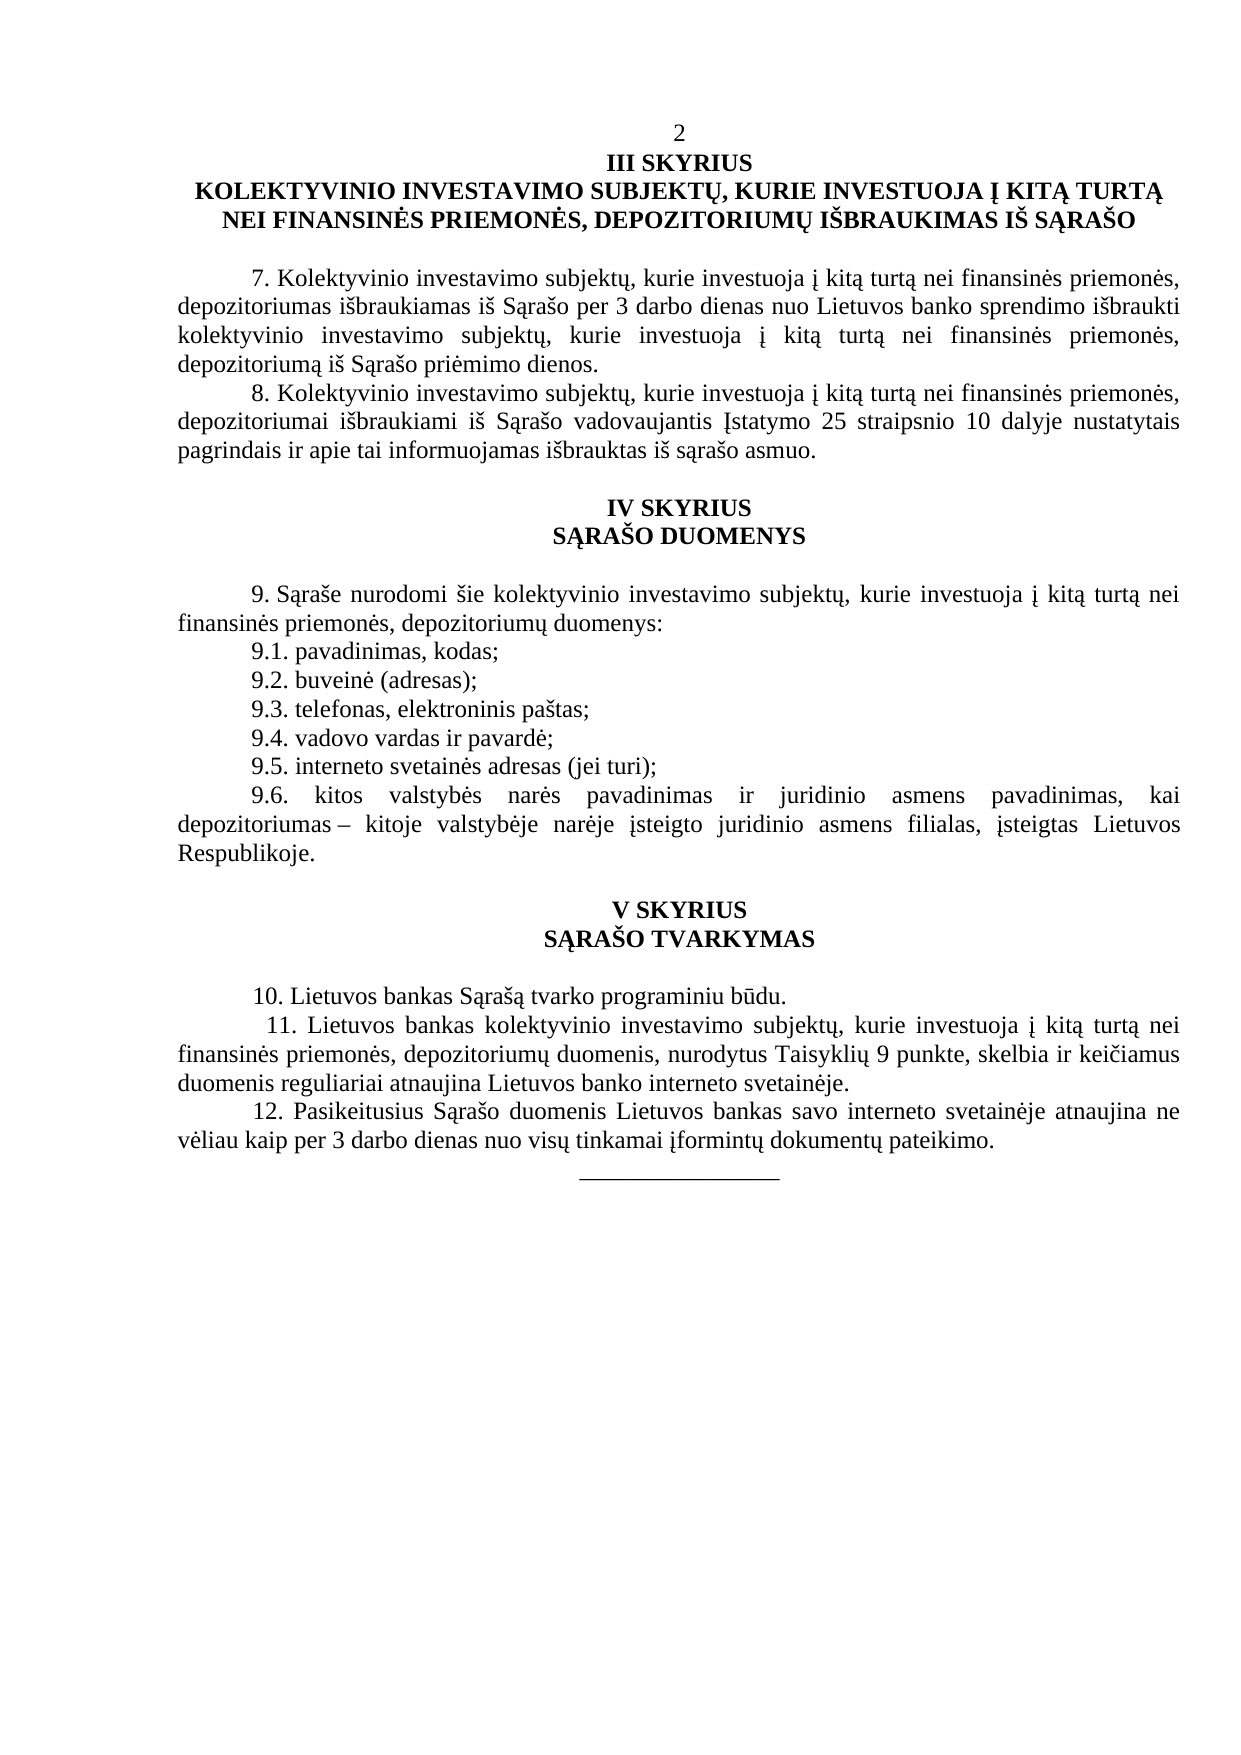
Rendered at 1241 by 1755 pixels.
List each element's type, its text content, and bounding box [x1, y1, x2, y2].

text V SKYRIUS [177, 895, 1181, 924]
text SĄRAŠO TVARKYMAS [177, 924, 1181, 953]
text 9.1. pavadinimas, kodas; [177, 636, 1181, 665]
text 8. Kolektyvinio investavimo subjektų, kurie investuoja į kitą turtą nei finansinės priemonės, depozitoriumai išbraukiami iš Sąrašo vadovaujantis Įstatymo 25 straipsnio 10 dalyje nustatytais pagrindais ir apie tai informuojamas išbrauktas iš sąrašo asmuo. [177, 378, 1181, 464]
text SĄRAŠO DUOMENYS [177, 521, 1181, 550]
text 12. Pasikeitusius Sąrašo duomenis Lietuvos bankas savo interneto svetainėje atnaujina ne vėliau kaip per 3 darbo dienas nuo visų tinkamai įformintų dokumentų pateikimo. [177, 1096, 1181, 1154]
text ________________ [177, 1154, 1181, 1183]
text III SKYRIUS [177, 148, 1181, 176]
text 9. Sąraše nurodomi šie kolektyvinio investavimo subjektų, kurie investuoja į kitą turtą nei finansinės priemonės, depozitoriumų duomenys: [177, 579, 1181, 636]
text 9.3. telefonas, elektroninis paštas; [177, 694, 1181, 723]
text 10. Lietuvos bankas Sąrašą tvarko programiniu būdu. [177, 981, 1181, 1010]
text 9.5. interneto svetainės adresas (jei turi); [177, 751, 1181, 780]
text 9.4. vadovo vardas ir pavardė; [177, 723, 1181, 751]
text KOLEKTYVINIO INVESTAVIMO SUBJEKTŲ, KURIE INVESTUOJA Į KITĄ TURTĄ NEI FINANSINĖS PRIEMONĖS, DEPOZITORIUMŲ IŠBRAUKIMAS IŠ SĄRAŠO [177, 176, 1181, 234]
text 11. Lietuvos bankas kolektyvinio investavimo subjektų, kurie investuoja į kitą turtą nei finansinės priemonės, depozitoriumų duomenis, nurodytus Taisyklių 9 punkte, skelbia ir keičiamus duomenis reguliariai atnaujina Lietuvos banko interneto svetainėje. [177, 1010, 1181, 1096]
text 7. Kolektyvinio investavimo subjektų, kurie investuoja į kitą turtą nei finansinės priemonės, depozitoriumas išbraukiamas iš Sąrašo per 3 darbo dienas nuo Lietuvos banko sprendimo išbraukti kolektyvinio investavimo subjektų, kurie investuoja į kitą turtą nei finansinės priemonės, depozitoriumą iš Sąrašo priėmimo dienos. [177, 263, 1181, 378]
text IV SKYRIUS [177, 493, 1181, 521]
text 9.2. buveinė (adresas); [177, 665, 1181, 694]
text 9.6. kitos valstybės narės pavadinimas ir juridinio asmens pavadinimas, kai depozitoriumas – kitoje valstybėje narėje įsteigto juridinio asmens filialas, įsteigtas Lietuvos Respublikoje. [177, 780, 1181, 866]
